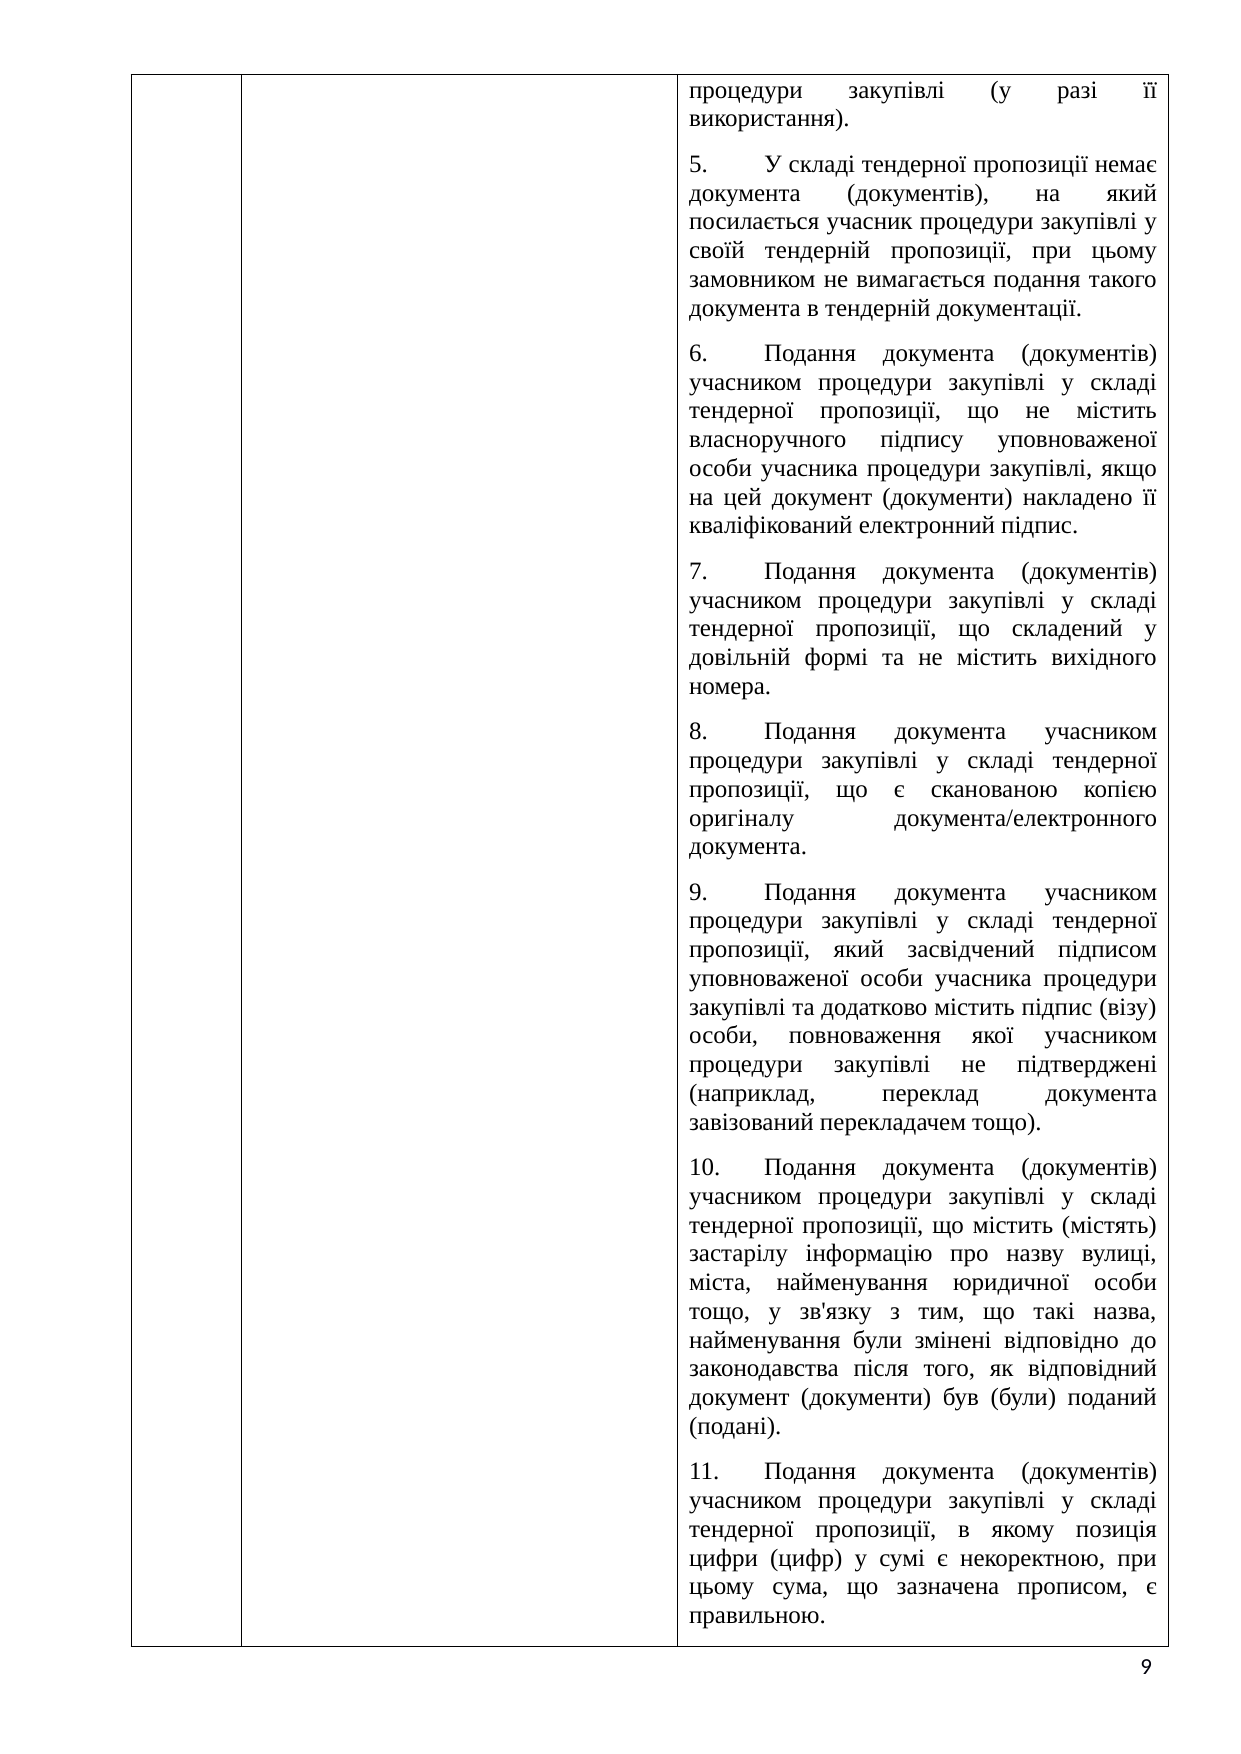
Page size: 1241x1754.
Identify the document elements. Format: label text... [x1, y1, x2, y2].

table_cell [132, 75, 241, 1646]
table_cell Тендерна пропозиція подається в електронній формі через електронну систему закупівель шляхом заповнення електронних форм з окремими полями, у яких зазначається інформація про ціну, інші критерії оцінки (у разі їх встановлення замовником), інформація від учасника процедури закупівлі про його відповідність кваліфікаційним (кваліфікаційному) критеріям (у разі їх (його) встановлення, наявність/відсутність підстав, установлених у пункті 47 Особливостей і в тендерній документації, та шляхом завантаження необхідних документів, що вимагаються замовником у тендерній документації: інформацією, що підтверджує відповідність учасника кваліфікаційним (кваліфікаційному) критеріям – згідно з Додатком 4 до цієї тендерної документації; інформацією щодо відсутності підстав, установлених в пункті 47 Особливостей, – згідно з Додатком 5 до цієї тендерної документації; для об’єднання учасників як учасника процедури закупівлі замовником зазначаються умови щодо надання інформації та способу підтвердження відповідності таких учасників об’єднання установленим кваліфікаційним критеріям та підставам, визначеним 47 Особливостей, - згідно з Додатком 5 до цієї тендерної документації; інформацію та документи, які підтверджують відповідність технічним, якісним та кількісним характеристикам предмета закупівлі відповідно до вимог встановлених у Додатку № 2 до тендерної документації; документи, які підтверджують повноваження особи на підписання тендерної пропозиції, якщо підписантом тендерної пропозиціє є не керівник учасника; у разі якщо тендерна пропозиція подається об’єднанням учасників, до неї обов’язково включається документ про створення такого об’єднання; іншою інформацією та документами, відповідно до вимог цієї тендерної документації та додатків до неї. Рекомендується документи у складі пропозиції Учасника надавати у тій послідовності, у якій вони наведені у тендерній документації замовника, а також надавати окремим файлом кожний документ, що іменується відповідно до змісту документа. Переможець процедури закупівлі у строк, що не перевищує чотири дні з дати оприлюднення в електронній системі закупівель повідомлення про намір укласти договір про закупівлю, повинен надати замовнику шляхом оприлюднення в електронній системі закупівель документи, встановлені в Додатку 5 (для переможця). Першим днем строку, передбаченого цією тендерною документацією та/ або Законом та/ або Особливостями, перебіг якого визначається з дати певної події, вважатиметься наступний за днем відповідної події календарний або робочий день, залежно від того, у яких днях (календарних чи робочих) обраховується відповідний строк. Опис та приклади формальних несуттєвих помилок. Згідно з наказом Мінекономіки від 15.04.2020 № 710 «Про затвердження Переліку формальних помилок» та на виконання пункту 19 частини 2 статті 22 Закону в тендерній документації наведено опис та приклади формальних (несуттєвих) помилок, допущення яких учасниками не призведе до відхилення їх тендерних пропозицій у наступній редакції: «Формальними (несуттєвими) вважаються помилки, що пов’язані з оформленням тендерної пропозиції та не впливають на зміст тендерної пропозиції, а саме технічні помилки та описки. Опис формальних помилок: 1. Інформація / документ, подана учасником процедури закупівлі у складі тендерної пропозиції, містить помилку (помилки) у частині: — уживання великої літери; — уживання розділових знаків та відмінювання слів у реченні; — використання слова або мовного звороту, запозичених з іншої мови; — зазначення унікального номера оголошення про проведення конкурентної процедури закупівлі, присвоєного електронною системою закупівель та/або унікального номера повідомлення про намір укласти договір про закупівлю — помилка в цифрах; — застосування правил переносу частини слова з рядка в рядок; — написання слів разом та/або окремо, та/або через дефіс; — нумерації сторінок/аркушів (у тому числі кілька сторінок/аркушів мають однаковий номер, пропущені номери окремих сторінок/аркушів, немає нумерації сторінок/аркушів, нумерація сторінок/аркушів не відповідає переліку, зазначеному в документі). 2. Помилка, зроблена учасником процедури закупівлі під час оформлення тексту документа / унесення інформації в окремі поля електронної форми тендерної пропозиції (у тому числі комп'ютерна коректура, заміна літери (літер) та / або цифри (цифр), переставлення літер (цифр) місцями, пропуск літер (цифр), повторення слів, немає пропуску між словами, заокруглення числа), що не впливає на ціну тендерної пропозиції учасника процедури закупівлі та не призводить до її спотворення та / або не стосується характеристики предмета закупівлі, кваліфікаційних критеріїв до учасника процедури закупівлі. 3. Невірна назва документа (документів), що подається учасником процедури закупівлі у складі тендерної пропозиції, зміст якого відповідає вимогам, визначеним замовником у тендерній документації. 4. Окрема сторінка (сторінки) копії документа (документів) не завірена підписом та / або печаткою учасника процедури закупівлі (у разі її використання). 5. У складі тендерної пропозиції немає документа (документів), на який посилається учасник процедури закупівлі у своїй тендерній пропозиції, при цьому замовником не вимагається подання такого документа в тендерній документації. 6. Подання документа (документів) учасником процедури закупівлі у складі тендерної пропозиції, що не містить власноручного підпису уповноваженої особи учасника процедури закупівлі, якщо на цей документ (документи) накладено її кваліфікований електронний підпис. 7. Подання документа (документів) учасником процедури закупівлі у складі тендерної пропозиції, що складений у довільній формі та не містить вихідного номера. 8. Подання документа учасником процедури закупівлі у складі тендерної пропозиції, що є сканованою копією оригіналу документа/електронного документа. 9. Подання документа учасником процедури закупівлі у складі тендерної пропозиції, який засвідчений підписом уповноваженої особи учасника процедури закупівлі та додатково містить підпис (візу) особи, повноваження якої учасником процедури закупівлі не підтверджені (наприклад, переклад документа завізований перекладачем тощо). 10. Подання документа (документів) учасником процедури закупівлі у складі тендерної пропозиції, що містить (містять) застарілу інформацію про назву вулиці, міста, найменування юридичної особи тощо, у зв'язку з тим, що такі назва, найменування були змінені відповідно до законодавства після того, як відповідний документ (документи) був (були) поданий (подані). 11. Подання документа (документів) учасником процедури закупівлі у складі тендерної пропозиції, в якому позиція цифри (цифр) у сумі є некоректною, при цьому сума, що зазначена прописом, є правильною. 12. Подання документа (документів) учасником процедури закупівлі у складі тендерної пропозиції в форматі, що відрізняється від формату, який вимагається замовником у тендерній документації, при цьому такий формат документа забезпечує можливість його перегляду. Приклади формальних помилок: — «Інформація в довільній формі» замість «Інформація», «Лист-пояснення» замість «Лист», «довідка» замість «гарантійний лист», «інформація» замість «довідка»; — «м.львів» замість «м.Львів»; — «поряд -ок» замість «поря – док»; — «ненадається» замість «не надається»»; — «______________№_____________» замість «14.08.2020 №320/13/14-01» — учасник розмістив (завантажив) документ у форматі «JPG» замість документа у форматі «pdf» (PortableDocumentFormat)». Документи, що не передбачені законодавством для учасників — юридичних, фізичних осіб, у тому числі фізичних осіб — підприємців, не подаються ними у складі тендерної пропозиції. Відсутність документів, що не передбачені законодавством для учасників — юридичних, фізичних осіб, у тому числі фізичних осіб — підприємців, у складі тендерної пропозиції, не може бути підставою для її відхилення замовником. УВАГА!!! Відповідно до частини третьої статті 12 Закону під час використання електронної системи закупівель з метою подання тендерних пропозицій та їх оцінки документи та дані створюються та подаються з урахуванням вимог законів України "Про електронні документи та електронний документообіг" та "Про електронні довірчі послуги". Учасники процедури закупівлі подають тендерні пропозиції у формі електронного документа чи скан-копій через електронну систему закупівель. Тендерна пропозиція учасника має відповідати ряду вимог: 1) документи мають бути чіткими та розбірливими для читання; 2) тендерна пропозиція учасника повинна бути підписана кваліфікованим електронним підписом (КЕП)/удосконаленим електронним підписом (УЕП); 3) якщо тендерна пропозиція містить і скановані, і електронні документи, потрібно накласти КЕП/УЕП на тендерну пропозицію в цілому та на кожен електронний документ окремо. Винятки: 1) якщо електронні документи тендерної пропозиції видано іншою організацією і на них уже накладено КЕП/УЕП цієї організації, учаснику не потрібно накладати на нього свій КЕП/УЕП. Зверніть увагу: документи тендерної пропозиції, які надані не у формі електронного документа (без КЕП/УЕП на документі), повинні містити підпис уповноваженої особи учасника закупівлі (із зазначенням прізвища, ініціалів та посади особи), а також відбитки печатки учасника (у разі використання) (окрім документів, виданих іншими підприємствами / установами / організаціями). Замовник не вимагає від учасників засвідчувати документи (матеріали та інформацію), що подаються у складі тендерної пропозиції, печаткою та підписом уповноваженої особи, якщо такі документи (матеріали та інформація) надані у формі електронного документа через електронну систему закупівель із накладанням електронного підпису, що базується на кваліфікованому сертифікаті електронного підпису, відповідно до вимог Закону України «Про електронні довірчі послуги». Замовник перевіряє КЕП/УЕП учасника на сайті центрального засвідчувального органу за посиланням https://czo.gov.ua/verify. Під час перевірки КЕП/УЕП повинні відображатися: прізвище та ініціали особи, уповноваженої на підписання тендерної пропозиції (власника ключа). Всі документи тендерної пропозиції подаються в електронному вигляді через електронну систему закупівель (шляхом завантаження сканованих документів або електронних документів в електронну систему закупівель). Кожен учасник має право подати тільки одну тендерну пропозицію (у тому числі до визначеної в тендерній документації частини предмета закупівлі (лота) (у разі здійснення закупівлі за лотами). Ціною тендерної пропозиції вважається сума, зазначена учасником у його тендерній пропозиції як загальна сума, за яку він погоджується виконати умови закупівлі згідно вимог замовника, в тому числі з урахуванням технічних, якісних та кількісних характеристик предмету закупівлі, всіх умов виконання договору, та з урахуванням сум належних податків та зборів, що мають бути сплачені учасником. [678, 75, 1168, 1646]
table_cell [242, 75, 677, 1646]
